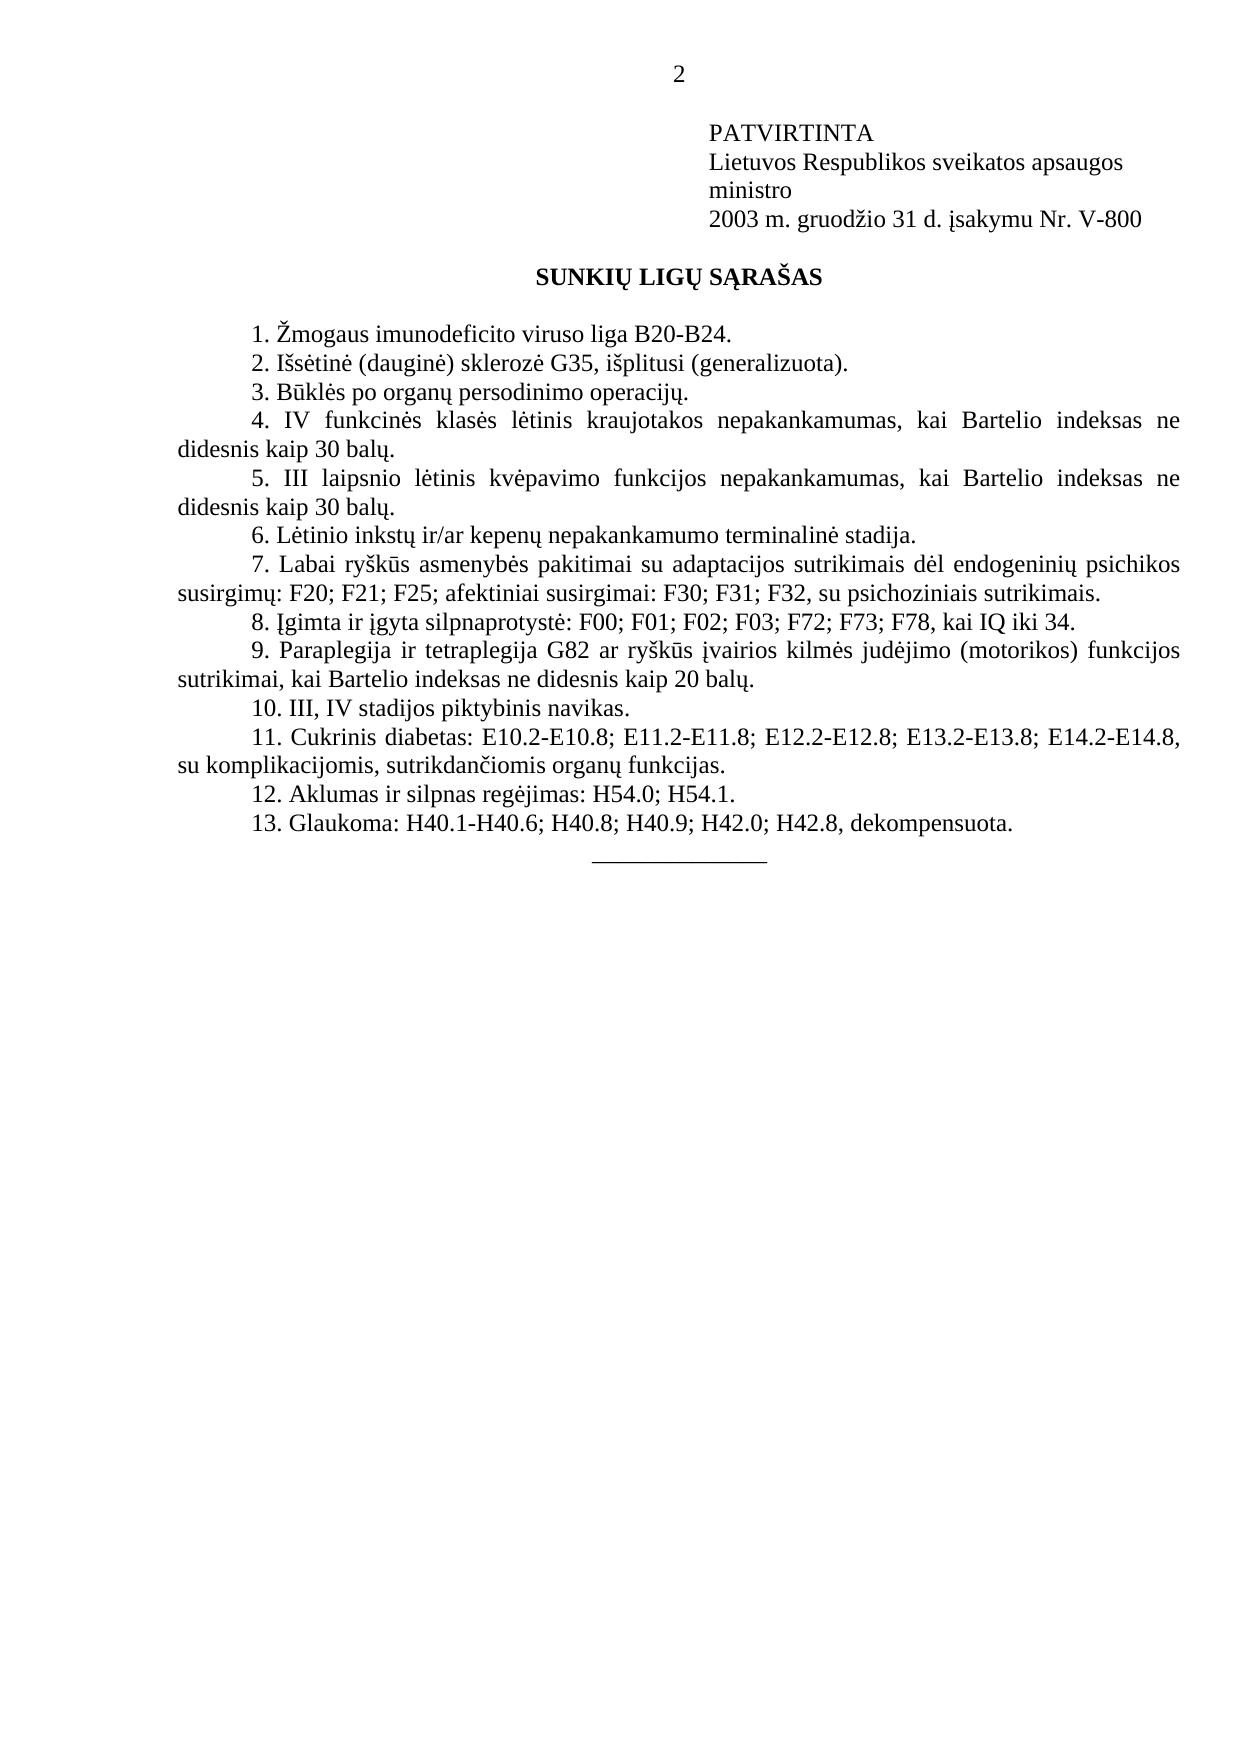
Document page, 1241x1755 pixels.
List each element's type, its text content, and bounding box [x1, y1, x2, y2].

text ______________ [177, 837, 1181, 866]
text 4. IV funkcinės klasės lėtinis kraujotakos nepakankamumas, kai Bartelio indeksas ne didesnis kaip 30 balų. [177, 406, 1181, 463]
text 8. Įgimta ir įgyta silpnaprotystė: F00; F01; F02; F03; F72; F73; F78, kai IQ iki 34. [177, 607, 1181, 636]
text 7. Labai ryškūs asmenybės pakitimai su adaptacijos sutrikimais dėl endogeninių psichikos susirgimų: F20; F21; F25; afektiniai susirgimai: F30; F31; F32, su psichoziniais sutrikimais. [177, 549, 1181, 607]
text 9. Paraplegija ir tetraplegija G82 ar ryškūs įvairios kilmės judėjimo (motorikos) funkcijos sutrikimai, kai Bartelio indeksas ne didesnis kaip 20 balų. [177, 636, 1181, 693]
text Lietuvos Respublikos sveikatos apsaugos [177, 147, 1181, 176]
text 2003 m. gruodžio 31 d. įsakymu Nr. V-800 [177, 204, 1181, 233]
text 3. Būklės po organų persodinimo operacijų. [177, 377, 1181, 406]
text 10. III, IV stadijos piktybinis navikas. [177, 693, 1181, 722]
text 5. III laipsnio lėtinis kvėpavimo funkcijos nepakankamumas, kai Bartelio indeksas ne didesnis kaip 30 balų. [177, 463, 1181, 521]
text 12. Aklumas ir silpnas regėjimas: H54.0; H54.1. [177, 779, 1181, 808]
text PATVIRTINTA [709, 118, 1181, 147]
text 13. Glaukoma: H40.1-H40.6; H40.8; H40.9; H42.0; H42.8, dekompensuota. [177, 808, 1181, 837]
text ministro [177, 176, 1181, 204]
text 1. Žmogaus imunodeficito viruso liga B20-B24. [177, 319, 1181, 348]
text 6. Lėtinio inkstų ir/ar kepenų nepakankamumo terminalinė stadija. [177, 521, 1181, 549]
text 2. Išsėtinė (dauginė) sklerozė G35, išplitusi (generalizuota). [177, 348, 1181, 377]
text 11. Cukrinis diabetas: E10.2-E10.8; E11.2-E11.8; E12.2-E12.8; E13.2-E13.8; E14.2-E14.8, su komplikacijomis, sutrikdančiomis organų funkcijas. [177, 722, 1181, 779]
text SUNKIŲ LIGŲ SĄRAŠAS [177, 262, 1181, 291]
